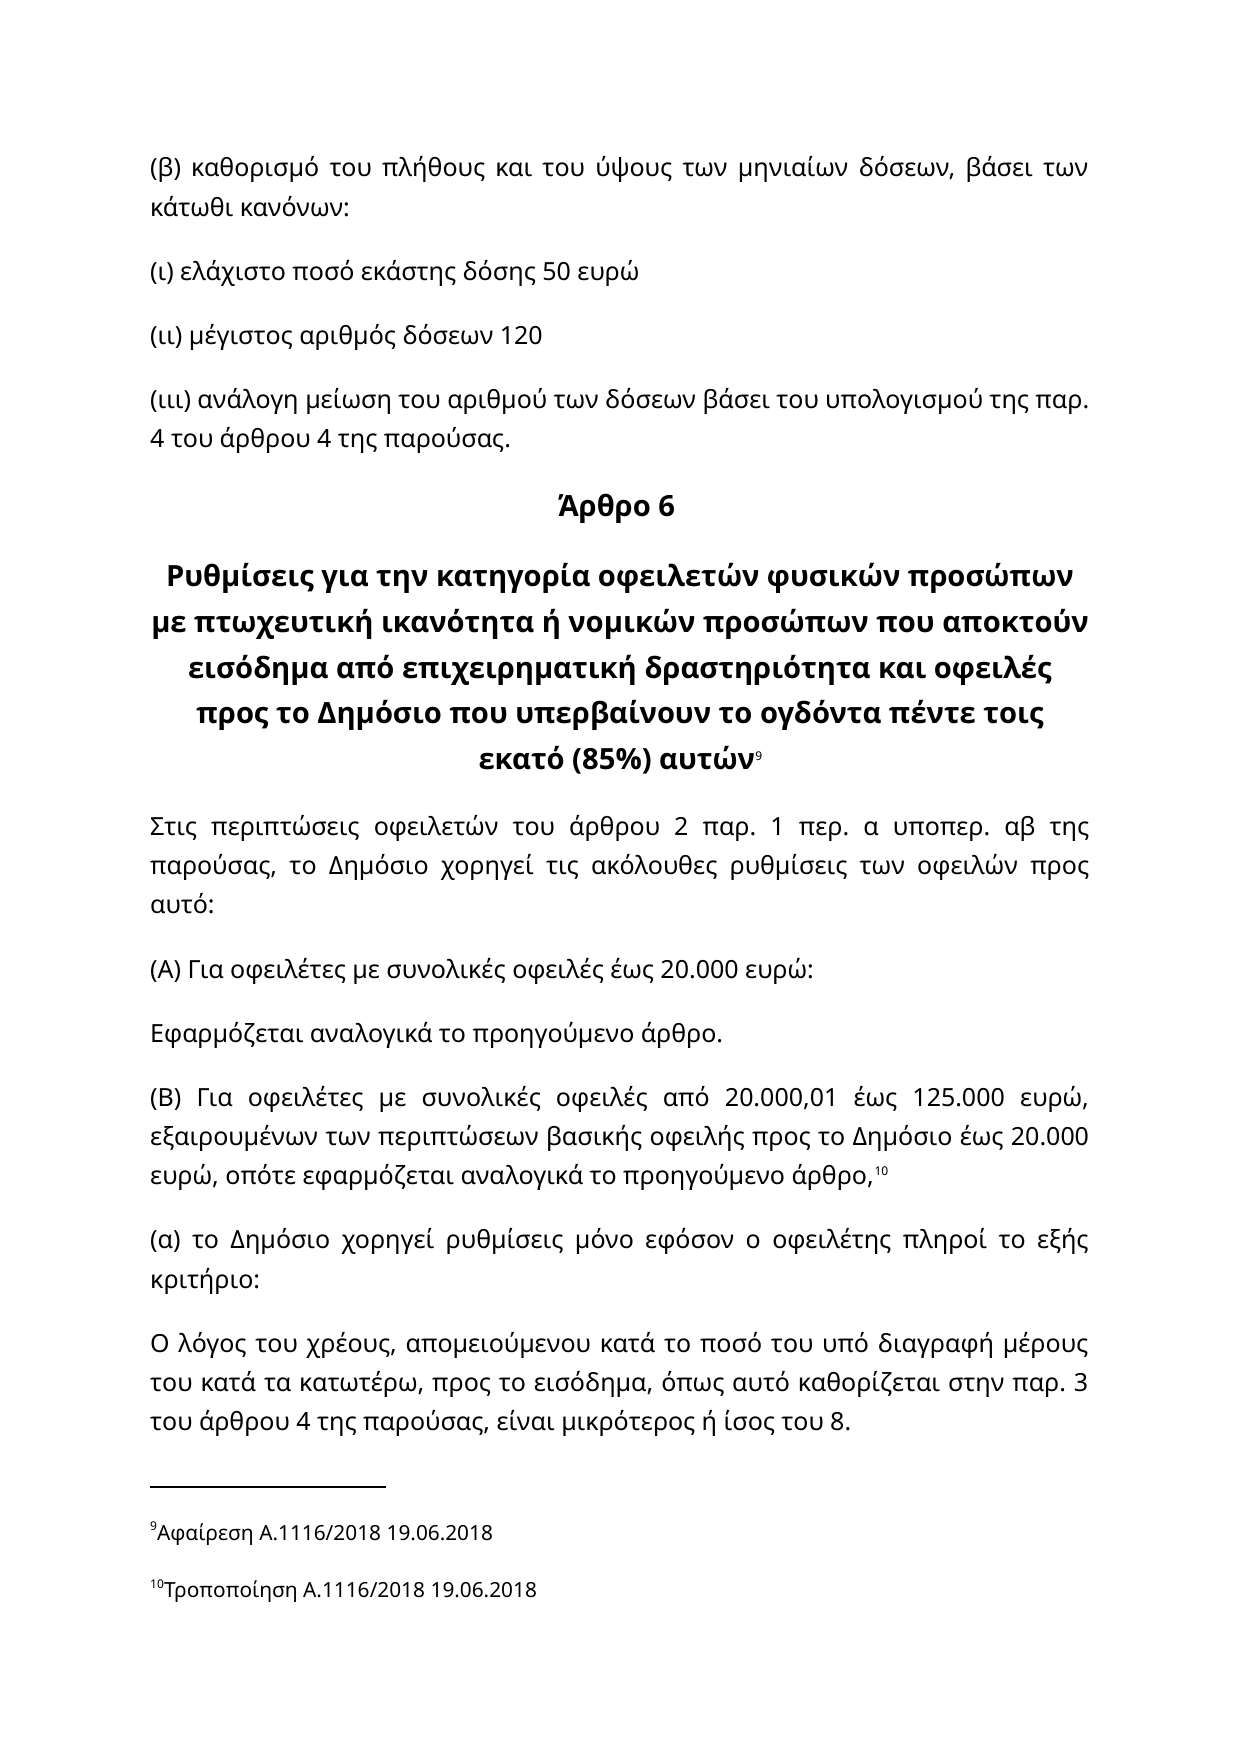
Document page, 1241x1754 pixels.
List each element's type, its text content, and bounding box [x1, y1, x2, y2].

text (ιιι) ανάλογη μείωση του αριθμού των δόσεων βάσει του υπολογισμού της παρ. 4 του άρθρου 4 της παρούσας. [150, 382, 1090, 455]
text Ο λόγος του χρέους, απομειούμενου κατά το ποσό του υπό διαγραφή μέρους του κατά τα κατωτέρω, προς το εισόδημα, όπως αυτό καθορίζεται στην παρ. 3 του άρθρου 4 της παρούσας, είναι μικρότερος ή ίσος του 8. [150, 1325, 1090, 1438]
text Στις περιπτώσεις οφειλετών του άρθρου 2 παρ. 1 περ. α υποπερ. αβ της παρούσας, το Δημόσιο χορηγεί τις ακόλουθες ρυθμίσεις των οφειλών προς αυτό: [150, 809, 1090, 921]
text Εφαρμόζεται αναλογικά το προηγούμενο άρθρο. [150, 1015, 1090, 1049]
text Τροποποίηση A.1116/2018 19.06.2018 [150, 1576, 1090, 1604]
text Αφαίρεση A.1116/2018 19.06.2018 [150, 1518, 1090, 1546]
subtitle Ρυθμίσεις για την κατηγορία οφειλετών φυσικών προσώπων με πτωχευτική ικανότητα ή νομικών προσώπων που αποκτούν εισόδημα από επιχειρηματική δραστηριότητα και οφειλές προς το Δημόσιο που υπερβαίνουν το ογδόντα πέντε τοις εκατό (85%) αυτών [150, 556, 1090, 778]
text (ι) ελάχιστο ποσό εκάστης δόσης 50 ευρώ [150, 253, 1090, 287]
text (ιι) μέγιστος αριθμός δόσεων 120 [150, 317, 1090, 352]
text (α) το Δημόσιο χορηγεί ρυθμίσεις μόνο εφόσον ο οφειλέτης πληροί το εξής κριτήριο: [150, 1222, 1090, 1295]
text (Β) Για οφειλέτες με συνολικές οφειλές από 20.000,01 έως 125.000 ευρώ, εξαιρουμένων των περιπτώσεων βασικής οφειλής προς το Δημόσιο έως 20.000 ευρώ, οπότε εφαρμόζεται αναλογικά το προηγούμενο άρθρο, [150, 1079, 1090, 1192]
text (Α) Για οφειλέτες με συνολικές οφειλές έως 20.000 ευρώ: [150, 951, 1090, 985]
text (β) καθορισμό του πλήθους και του ύψους των μηνιαίων δόσεων, βάσει των κάτωθι κανόνων: [150, 150, 1090, 223]
subtitle Άρθρο 6 [150, 485, 1090, 525]
